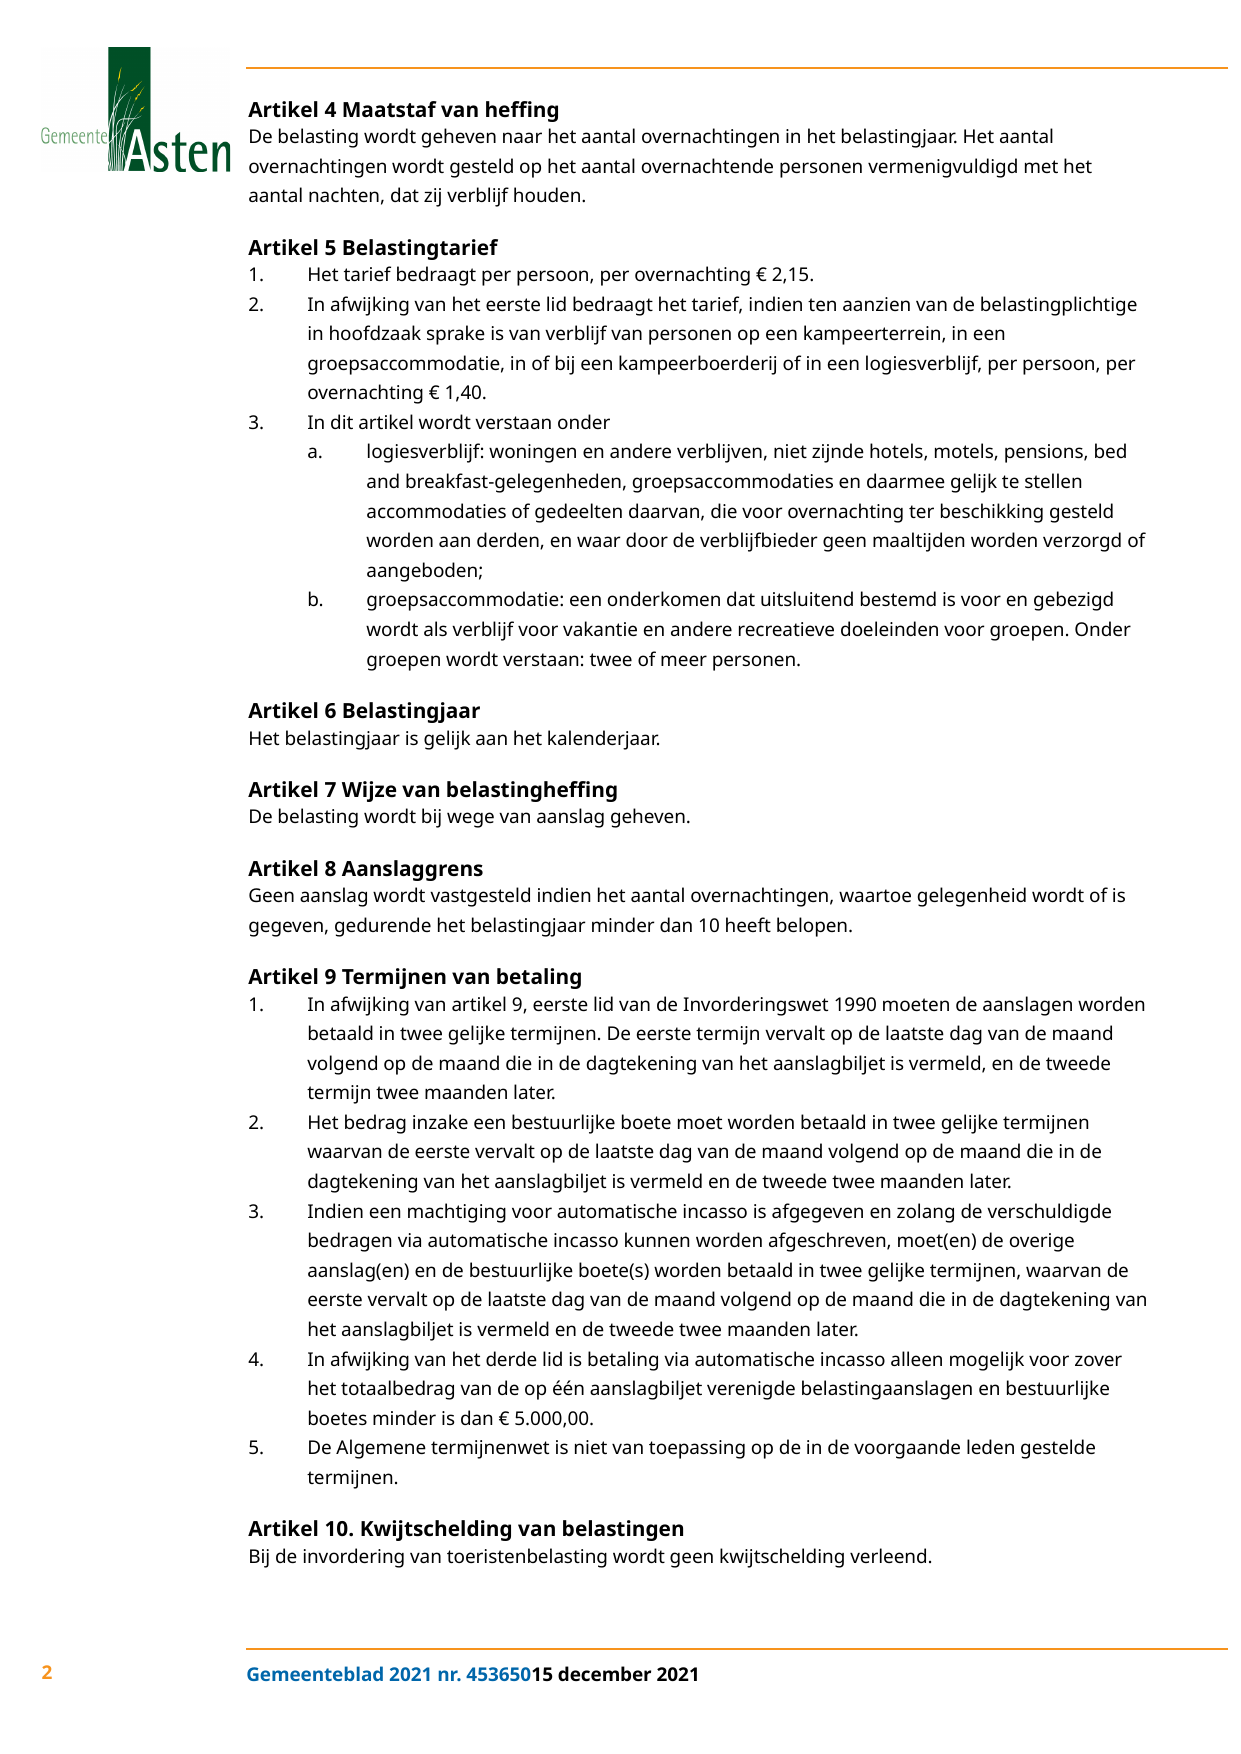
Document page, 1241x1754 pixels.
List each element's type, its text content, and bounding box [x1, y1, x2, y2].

text Bij de invordering van toeristenbelasting wordt geen kwijtschelding verleend. [248, 1543, 1152, 1569]
list groepsaccommodatie: een onderkomen dat uitsluitend bestemd is voor en gebezigd wordt als verblijf voor vakantie en andere recreatieve doeleinden voor groepen. Onder groepen wordt verstaan: twee of meer personen. [307, 587, 1152, 672]
text Artikel 8 Aanslaggrens [248, 854, 1152, 882]
list Het tarief bedraagt per persoon, per overnachting € 2,15. [248, 261, 1152, 287]
list Het bedrag inzake een bestuurlijke boete moet worden betaald in twee gelijke termijnen waarvan de eerste vervalt op de laatste dag van de maand volgend op de maand die in de dagtekening van het aanslagbiljet is vermeld en de tweede twee maanden later. [248, 1109, 1152, 1194]
text De belasting wordt bij wege van aanslag geheven. [248, 803, 1152, 829]
list In afwijking van artikel 9, eerste lid van de Invorderingswet 1990 moeten de aanslagen worden betaald in twee gelijke termijnen. De eerste termijn vervalt op de laatste dag van de maand volgend op de maand die in de dagtekening van het aanslagbiljet is vermeld, en de tweede termijn twee maanden later. [248, 991, 1152, 1105]
text Het belastingjaar is gelijk aan het kalenderjaar. [248, 725, 1152, 750]
list Indien een machtiging voor automatische incasso is afgegeven en zolang de verschuldigde bedragen via automatische incasso kunnen worden afgeschreven, moet(en) de overige aanslag(en) en de bestuurlijke boete(s) worden betaald in twee gelijke termijnen, waarvan de eerste vervalt op de laatste dag van de maand volgend op de maand die in de dagtekening van het aanslagbiljet is vermeld en de tweede twee maanden later. [248, 1198, 1152, 1342]
text Artikel 9 Termijnen van betaling [248, 962, 1152, 991]
text Artikel 5 Belastingtarief [248, 233, 1152, 261]
text De belasting wordt geheven naar het aantal overnachtingen in het belastingjaar. Het aantal overnachtingen wordt gesteld op het aantal overnachtende personen vermenigvuldigd met het aantal nachten, dat zij verblijf houden. [248, 123, 1152, 208]
text Artikel 7 Wijze van belastingheffing [248, 775, 1152, 803]
text Geen aanslag wordt vastgesteld indien het aantal overnachtingen, waartoe gelegenheid wordt of is gegeven, gedurende het belastingjaar minder dan 10 heeft belopen. [248, 882, 1152, 938]
list logiesverblijf: woningen en andere verblijven, niet zijnde hotels, motels, pensions, bed and breakfast-gelegenheden, groepsaccommodaties en daarmee gelijk te stellen accommodaties of gedeelten daarvan, die voor overnachting ter beschikking gesteld worden aan derden, en waar door de verblijfbieder geen maaltijden worden verzorgd of aangeboden; [307, 439, 1152, 583]
text Artikel 4 Maatstaf van heffing [248, 95, 1152, 123]
text Artikel 10. Kwijtschelding van belastingen [248, 1514, 1152, 1543]
text Artikel 6 Belastingjaar [248, 696, 1152, 725]
list In afwijking van het derde lid is betaling via automatische incasso alleen mogelijk voor zover het totaalbedrag van de op één aanslagbiljet verenigde belastingaanslagen en bestuurlijke boetes minder is dan € 5.000,00. [248, 1346, 1152, 1431]
picture [41, 47, 231, 172]
list In dit artikel wordt verstaan onder [248, 409, 1152, 435]
list In afwijking van het eerste lid bedraagt het tarief, indien ten aanzien van de belastingplichtige in hoofdzaak sprake is van verblijf van personen op een kampeerterrein, in een groepsaccommodatie, in of bij een kampeerboerderij of in een logiesverblijf, per persoon, per overnachting € 1,40. [248, 291, 1152, 405]
list De Algemene termijnenwet is niet van toepassing op de in de voorgaande leden gestelde termijnen. [248, 1434, 1152, 1490]
